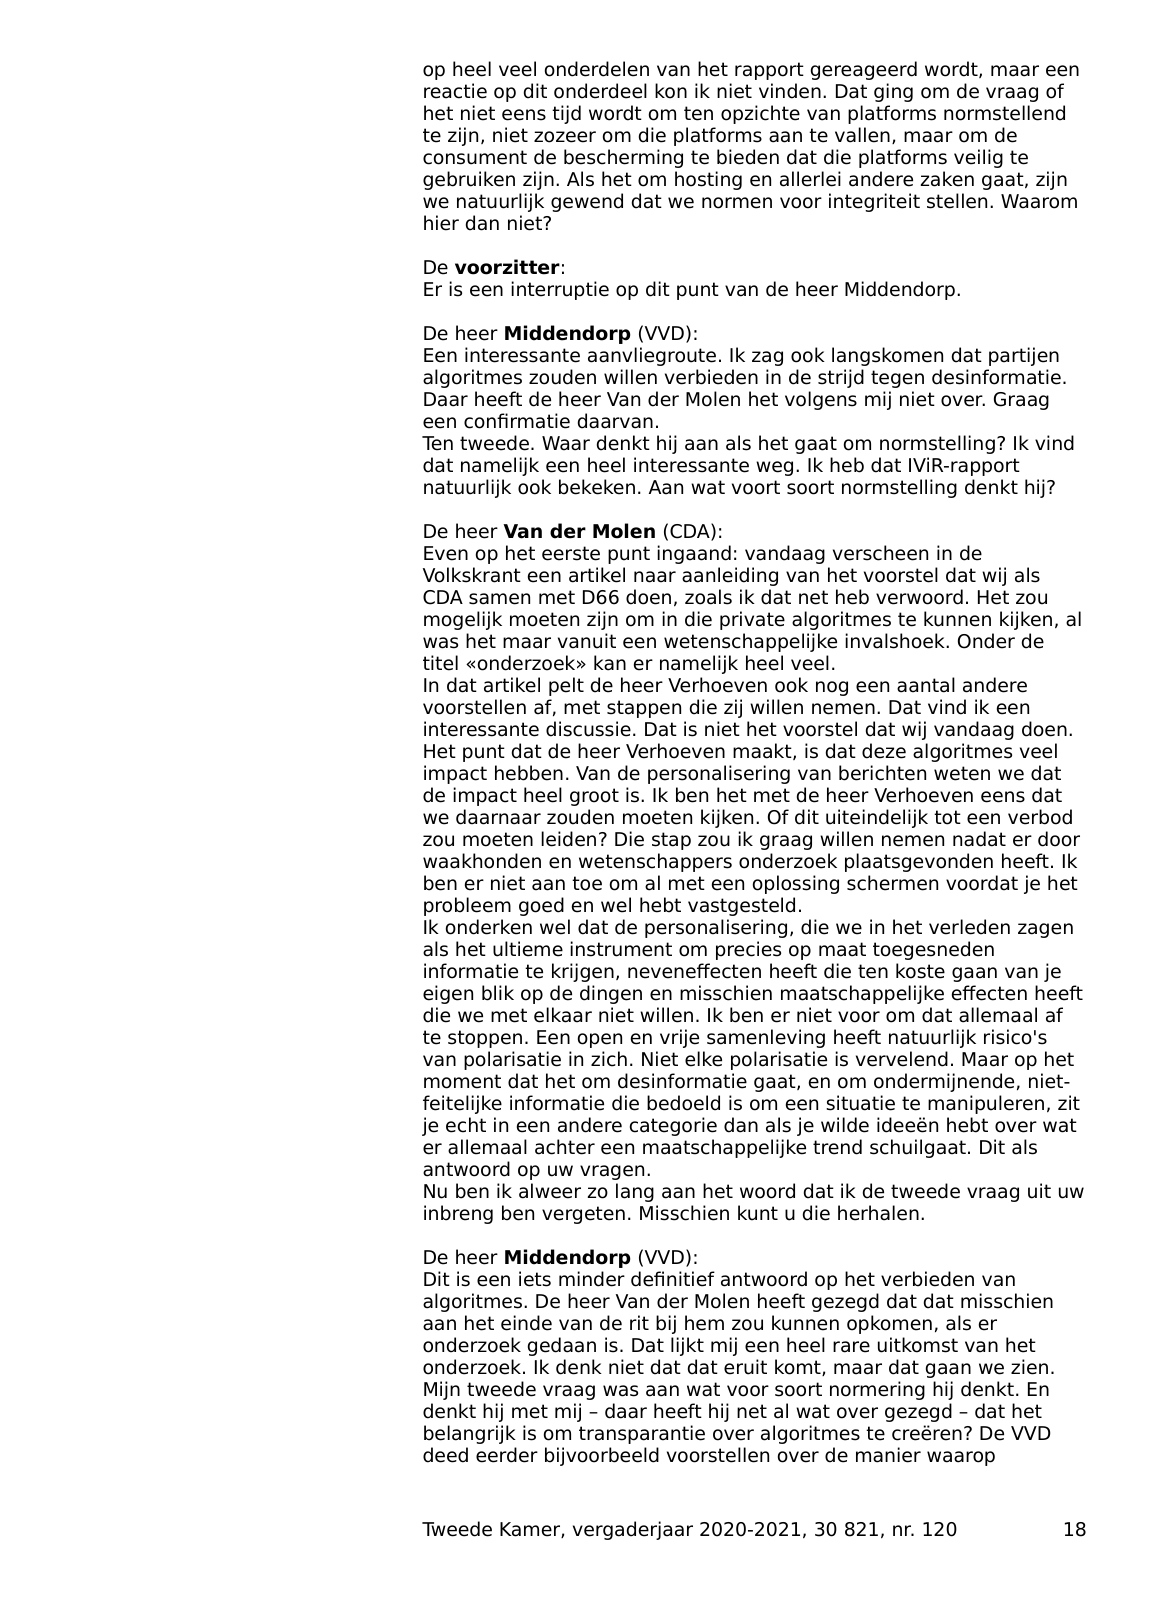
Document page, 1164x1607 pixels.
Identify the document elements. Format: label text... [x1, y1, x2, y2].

text Ik onderken wel dat de personalisering, die we in het verleden zagen als het ultieme instrument om precies op maat toegesneden informatie te krijgen, neveneffecten heeft die ten koste gaan van je eigen blik op de dingen en misschien maatschappelijke effecten heeft die we met elkaar niet willen. Ik ben er niet voor om dat allemaal af te stoppen. Een open en vrije samenleving heeft natuurlijk risico's van polarisatie in zich. Niet elke polarisatie is vervelend. Maar op het moment dat het om desinformatie gaat, en om ondermijnende, niet-feitelijke informatie die bedoeld is om een situatie te manipuleren, zit je echt in een andere categorie dan als je wilde ideeën hebt over wat er allemaal achter een maatschappelijke trend schuilgaat. Dit als antwoord op uw vragen. [422, 917, 1087, 1181]
text De heer Van der Molen (CDA): [422, 521, 1087, 543]
text De heer Middendorp (VVD): [422, 1247, 1087, 1269]
text In dat artikel pelt de heer Verhoeven ook nog een aantal andere voorstellen af, met stappen die zij willen nemen. Dat vind ik een interessante discussie. Dat is niet het voorstel dat wij vandaag doen. Het punt dat de heer Verhoeven maakt, is dat deze algoritmes veel impact hebben. Van de personalisering van berichten weten we dat de impact heel groot is. Ik ben het met de heer Verhoeven eens dat we daarnaar zouden moeten kijken. Of dit uiteindelijk tot een verbod zou moeten leiden? Die stap zou ik graag willen nemen nadat er door waakhonden en wetenschappers onderzoek plaatsgevonden heeft. Ik ben er niet aan toe om al met een oplossing schermen voordat je het probleem goed en wel hebt vastgesteld. [422, 675, 1087, 917]
text Even op het eerste punt ingaand: vandaag verscheen in de Volkskrant een artikel naar aanleiding van het voorstel dat wij als CDA samen met D66 doen, zoals ik dat net heb verwoord. Het zou mogelijk moeten zijn om in die private algoritmes te kunnen kijken, al was het maar vanuit een wetenschappelijke invalshoek. Onder de titel «onderzoek» kan er namelijk heel veel. [422, 543, 1087, 675]
text Mijn tweede vraag was aan wat voor soort normering hij denkt. En denkt hij met mij – daar heeft hij net al wat over gezegd – dat het belangrijk is om transparantie over algoritmes te creëren? De VVD deed eerder bijvoorbeeld voorstellen over de manier waarop [422, 1379, 1087, 1467]
text Ten tweede. Waar denkt hij aan als het gaat om normstelling? Ik vind dat namelijk een heel interessante weg. Ik heb dat IViR-rapport natuurlijk ook bekeken. Aan wat voort soort normstelling denkt hij? [422, 433, 1087, 499]
text Dit is een iets minder definitief antwoord op het verbieden van algoritmes. De heer Van der Molen heeft gezegd dat dat misschien aan het einde van de rit bij hem zou kunnen opkomen, als er onderzoek gedaan is. Dat lijkt mij een heel rare uitkomst van het onderzoek. Ik denk niet dat dat eruit komt, maar dat gaan we zien. [422, 1269, 1087, 1379]
text Er is een interruptie op dit punt van de heer Middendorp. [422, 279, 1087, 301]
text De voorzitter: [422, 257, 1087, 279]
text op heel veel onderdelen van het rapport gereageerd wordt, maar een reactie op dit onderdeel kon ik niet vinden. Dat ging om de vraag of het niet eens tijd wordt om ten opzichte van platforms normstellend te zijn, niet zozeer om die platforms aan te vallen, maar om de consument de bescherming te bieden dat die platforms veilig te gebruiken zijn. Als het om hosting en allerlei andere zaken gaat, zijn we natuurlijk gewend dat we normen voor integriteit stellen. Waarom hier dan niet? [422, 59, 1087, 235]
text Nu ben ik alweer zo lang aan het woord dat ik de tweede vraag uit uw inbreng ben vergeten. Misschien kunt u die herhalen. [422, 1181, 1087, 1224]
text Een interessante aanvliegroute. Ik zag ook langskomen dat partijen algoritmes zouden willen verbieden in de strijd tegen desinformatie. Daar heeft de heer Van der Molen het volgens mij niet over. Graag een confirmatie daarvan. [422, 345, 1087, 433]
text De heer Middendorp (VVD): [422, 323, 1087, 345]
